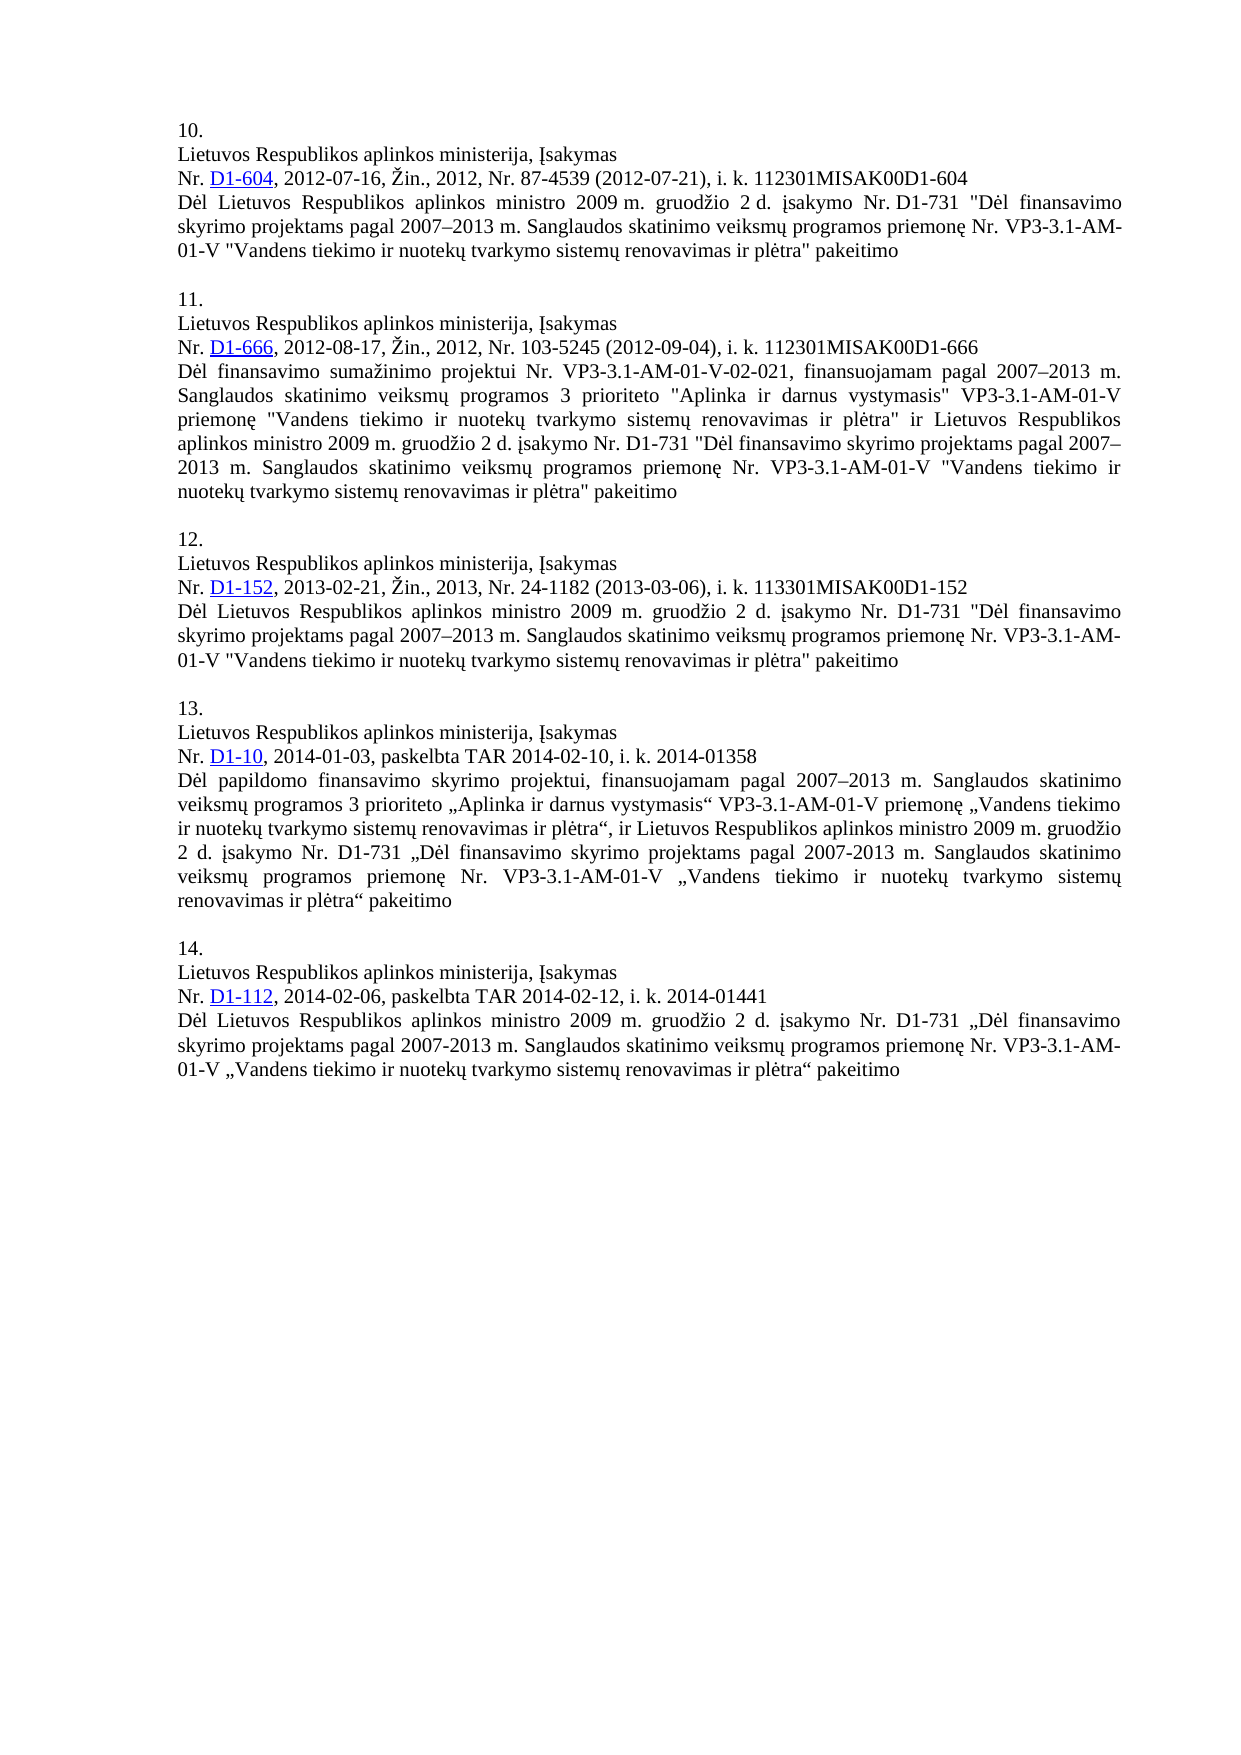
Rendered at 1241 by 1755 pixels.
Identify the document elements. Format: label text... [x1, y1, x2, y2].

text Dėl Lietuvos Respublikos aplinkos ministro 2009 m. gruodžio 2 d. įsakymo Nr. D1-731 "Dėl finansavimo skyrimo projektams pagal 2007–2013 m. Sanglaudos skatinimo veiksmų programos priemonę Nr. VP3-3.1-AM-01-V "Vandens tiekimo ir nuotekų tvarkymo sistemų renovavimas ir plėtra" pakeitimo [177, 599, 1122, 672]
text Lietuvos Respublikos aplinkos ministerija, Įsakymas [177, 551, 1122, 575]
text Nr. D1-112, 2014-02-06, paskelbta TAR 2014-02-12, i. k. 2014-01441 [177, 984, 1122, 1008]
text Lietuvos Respublikos aplinkos ministerija, Įsakymas [177, 142, 1122, 166]
text Nr. D1-604, 2012-07-16, Žin., 2012, Nr. 87-4539 (2012-07-21), i. k. 112301MISAK00D1-604 [177, 166, 1122, 190]
text Lietuvos Respublikos aplinkos ministerija, Įsakymas [177, 960, 1122, 984]
text Nr. D1-666, 2012-08-17, Žin., 2012, Nr. 103-5245 (2012-09-04), i. k. 112301MISAK00D1-666 [177, 335, 1122, 359]
text Dėl Lietuvos Respublikos aplinkos ministro 2009 m. gruodžio 2 d. įsakymo Nr. D1-731 "Dėl finansavimo skyrimo projektams pagal 2007–2013 m. Sanglaudos skatinimo veiksmų programos priemonę Nr. VP3-3.1-AM-01-V "Vandens tiekimo ir nuotekų tvarkymo sistemų renovavimas ir plėtra" pakeitimo [177, 190, 1122, 262]
text 12. [177, 527, 1122, 551]
text Dėl Lietuvos Respublikos aplinkos ministro 2009 m. gruodžio 2 d. įsakymo Nr. D1-731 „Dėl finansavimo skyrimo projektams pagal 2007-2013 m. Sanglaudos skatinimo veiksmų programos priemonę Nr. VP3-3.1-AM-01-V „Vandens tiekimo ir nuotekų tvarkymo sistemų renovavimas ir plėtra“ pakeitimo [177, 1008, 1122, 1081]
text Nr. D1-152, 2013-02-21, Žin., 2013, Nr. 24-1182 (2013-03-06), i. k. 113301MISAK00D1-152 [177, 575, 1122, 599]
text 14. [177, 936, 1122, 960]
text 11. [177, 287, 1122, 311]
text 13. [177, 696, 1122, 720]
text Lietuvos Respublikos aplinkos ministerija, Įsakymas [177, 311, 1122, 335]
text Nr. D1-10, 2014-01-03, paskelbta TAR 2014-02-10, i. k. 2014-01358 [177, 744, 1122, 768]
text 10. [177, 118, 1122, 142]
text Dėl finansavimo sumažinimo projektui Nr. VP3-3.1-AM-01-V-02-021, finansuojamam pagal 2007–2013 m. Sanglaudos skatinimo veiksmų programos 3 prioriteto "Aplinka ir darnus vystymasis" VP3-3.1-AM-01-V priemonę "Vandens tiekimo ir nuotekų tvarkymo sistemų renovavimas ir plėtra" ir Lietuvos Respublikos aplinkos ministro 2009 m. gruodžio 2 d. įsakymo Nr. D1-731 "Dėl finansavimo skyrimo projektams pagal 2007–2013 m. Sanglaudos skatinimo veiksmų programos priemonę Nr. VP3-3.1-AM-01-V "Vandens tiekimo ir nuotekų tvarkymo sistemų renovavimas ir plėtra" pakeitimo [177, 359, 1122, 503]
text Lietuvos Respublikos aplinkos ministerija, Įsakymas [177, 720, 1122, 744]
text Dėl papildomo finansavimo skyrimo projektui, finansuojamam pagal 2007–2013 m. Sanglaudos skatinimo veiksmų programos 3 prioriteto „Aplinka ir darnus vystymasis“ VP3-3.1-AM-01-V priemonę „Vandens tiekimo ir nuotekų tvarkymo sistemų renovavimas ir plėtra“, ir Lietuvos Respublikos aplinkos ministro 2009 m. gruodžio 2 d. įsakymo Nr. D1-731 „Dėl finansavimo skyrimo projektams pagal 2007-2013 m. Sanglaudos skatinimo veiksmų programos priemonę Nr. VP3-3.1-AM-01-V „Vandens tiekimo ir nuotekų tvarkymo sistemų renovavimas ir plėtra“ pakeitimo [177, 768, 1122, 912]
